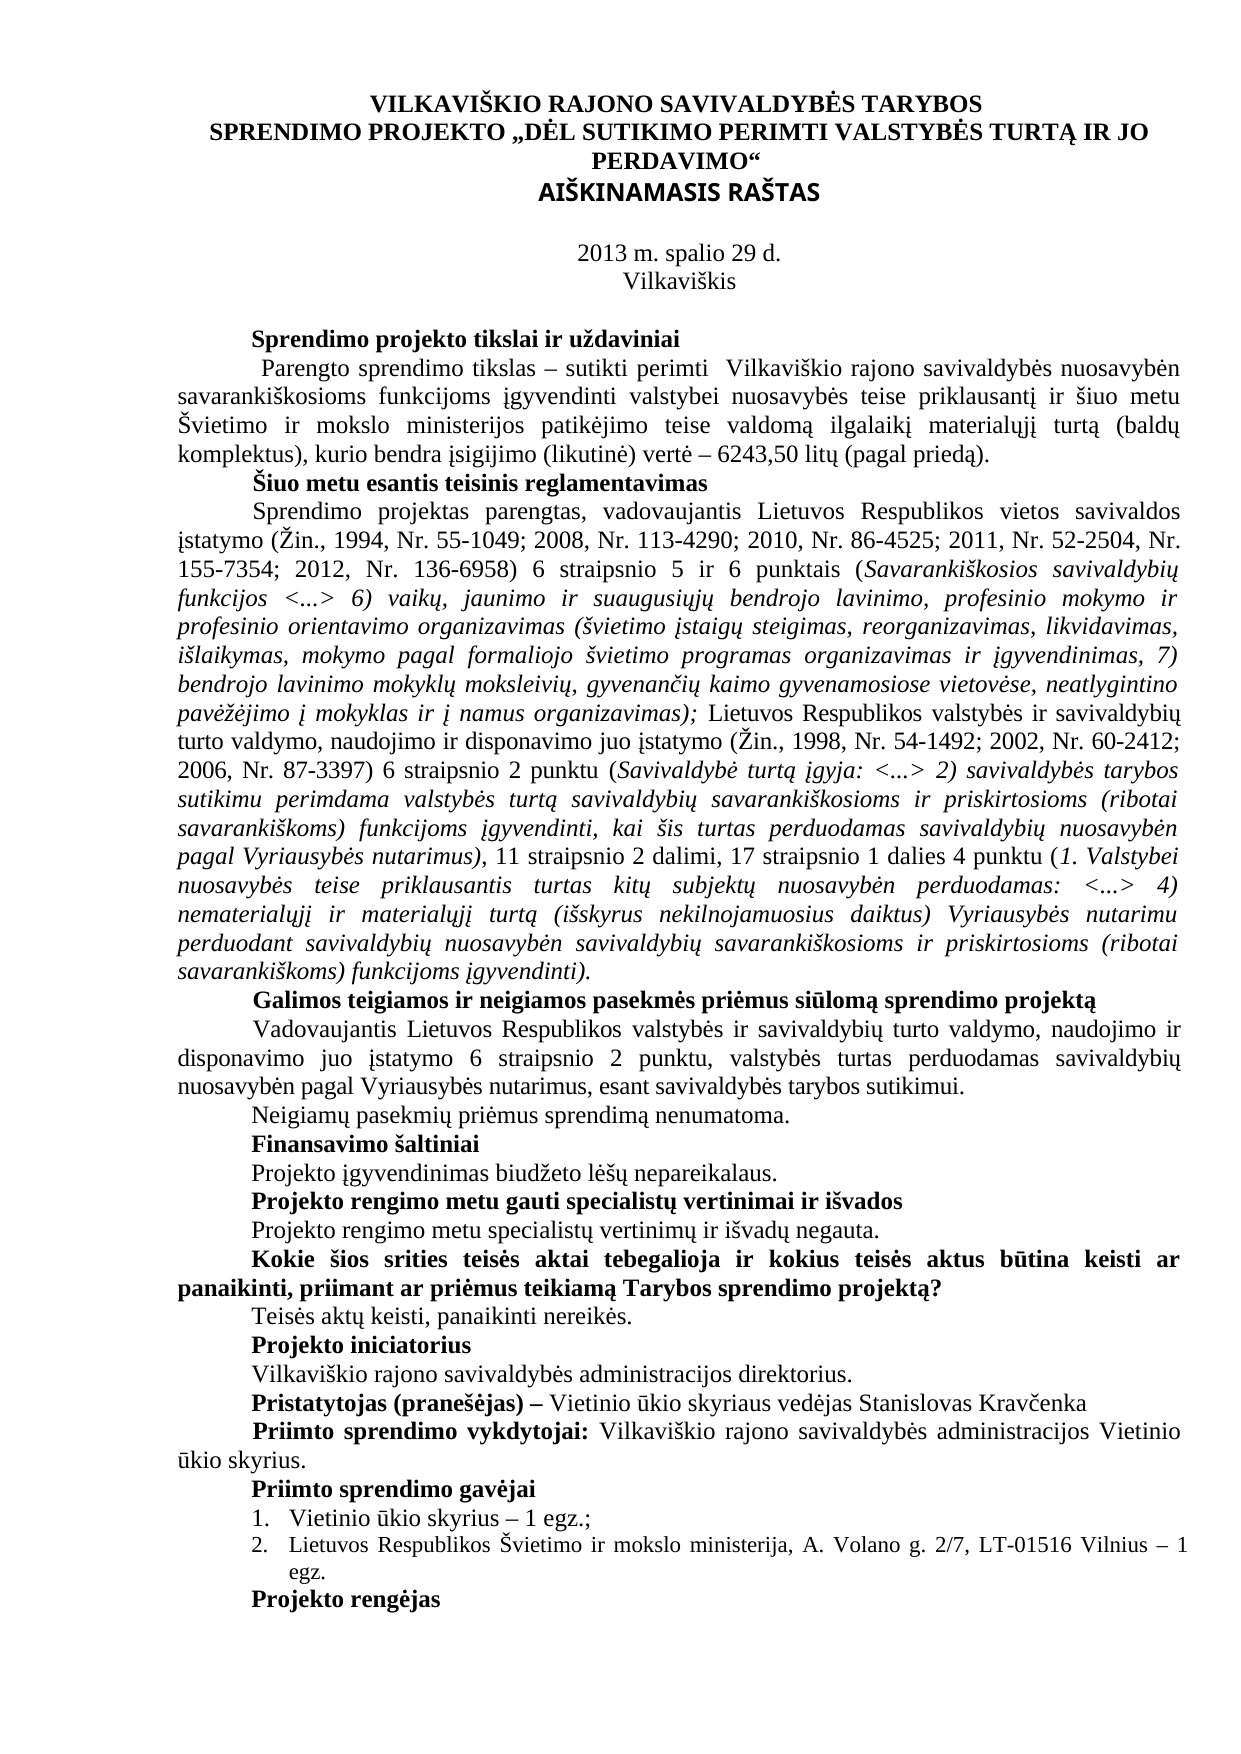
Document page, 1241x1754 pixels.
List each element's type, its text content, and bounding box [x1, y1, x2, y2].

text Kokie šios srities teisės aktai tebegalioja ir kokius teisės aktus būtina keisti ar panaikinti, priimant ar priėmus teikiamą Tarybos sprendimo projektą? [177, 1244, 1181, 1301]
text Projekto įgyvendinimas biudžeto lėšų nepareikalaus. [177, 1158, 1181, 1186]
text Vilkaviškio rajono savivaldybės administracijos direktorius. [177, 1359, 1190, 1388]
text 2013 m. spalio 29 d. [177, 238, 1181, 266]
subtitle Aiškinamasis raštas [177, 175, 1181, 209]
text Projekto rengimo metu gauti specialistų vertinimai ir išvados [177, 1186, 1181, 1215]
text Priimto sprendimo vykdytojai: Vilkaviškio rajono savivaldybės administracijos Vietinio ūkio skyrius. [177, 1416, 1181, 1474]
text Projekto rengimo metu specialistų vertinimų ir išvadų negauta. [177, 1215, 1181, 1244]
text Sprendimo projektas parengtas, vadovaujantis Lietuvos Respublikos vietos savivaldos įstatymo (Žin., 1994, Nr. 55-1049; 2008, Nr. 113-4290; 2010, Nr. 86-4525; 2011, Nr. 52-2504, Nr. 155-7354; 2012, Nr. 136-6958) 6 straipsnio 5 ir 6 punktais (Savarankiškosios savivaldybių funkcijos <...> 6) vaikų, jaunimo ir suaugusiųjų bendrojo lavinimo, profesinio mokymo ir profesinio orientavimo organizavimas (švietimo įstaigų steigimas, reorganizavimas, likvidavimas, išlaikymas, mokymo pagal formaliojo švietimo programas organizavimas ir įgyvendinimas, 7) bendrojo lavinimo mokyklų moksleivių, gyvenančių kaimo gyvenamosiose vietovėse, neatlygintino pavėžėjimo į mokyklas ir į namus organizavimas); Lietuvos Respublikos valstybės ir savivaldybių turto valdymo, naudojimo ir disponavimo juo įstatymo (Žin., 1998, Nr. 54-1492; 2002, Nr. 60-2412; 2006, Nr. 87-3397) 6 straipsnio 2 punktu (Savivaldybė turtą įgyja: <...> 2) savivaldybės tarybos sutikimu perimdama valstybės turtą savivaldybių savarankiškosioms ir priskirtosioms (ribotai savarankiškoms) funkcijoms įgyvendinti, kai šis turtas perduodamas savivaldybių nuosavybėn pagal Vyriausybės nutarimus), 11 straipsnio 2 dalimi, 17 straipsnio 1 dalies 4 punktu (1. Valstybei nuosavybės teise priklausantis turtas kitų subjektų nuosavybėn perduodamas: <...> 4) nematerialųjį ir materialųjį turtą (išskyrus nekilnojamuosius daiktus) Vyriausybės nutarimu perduodant savivaldybių nuosavybėn savivaldybių savarankiškosioms ir priskirtosioms (ribotai savarankiškoms) funkcijoms įgyvendinti). [177, 496, 1181, 985]
text Vilkaviškio rajono savivaldybės TARYBOS [177, 89, 1181, 117]
text Projekto rengėjas [177, 1584, 1181, 1613]
text Pristatytojas (pranešėjas) – Vietinio ūkio skyriaus vedėjas Stanislovas Kravčenka [177, 1388, 1190, 1416]
text Sprendimo projekto tikslai ir uždaviniai [177, 324, 1181, 353]
text Priimto sprendimo gavėjai [177, 1474, 1190, 1503]
text Finansavimo šaltiniai [177, 1129, 1181, 1158]
text Galimos teigiamos ir neigiamos pasekmės priėmus siūlomą sprendimo projektą [177, 985, 1181, 1014]
subtitle SPRENDIMO PROJEKTO „Dėl SUTIKIMO PERIMTI VALSTYBĖS TURTĄ IR JO PERDAVIMO“ [177, 117, 1181, 175]
text Neigiamų pasekmių priėmus sprendimą nenumatoma. [177, 1100, 1181, 1129]
text Šiuo metu esantis teisinis reglamentavimas [177, 468, 1181, 496]
text Vilkaviškis [177, 266, 1181, 295]
text Vadovaujantis Lietuvos Respublikos valstybės ir savivaldybių turto valdymo, naudojimo ir disponavimo juo įstatymo 6 straipsnio 2 punktu, valstybės turtas perduodamas savivaldybių nuosavybėn pagal Vyriausybės nutarimus, esant savivaldybės tarybos sutikimui. [177, 1014, 1181, 1100]
list Lietuvos Respublikos Švietimo ir mokslo ministerija, A. Volano g. 2/7, LT-01516 Vilnius – 1 egz. [251, 1531, 1190, 1584]
text Teisės aktų keisti, panaikinti nereikės. [177, 1301, 1181, 1330]
text Projekto iniciatorius [177, 1330, 1190, 1359]
text Parengto sprendimo tikslas – sutikti perimti Vilkaviškio rajono savivaldybės nuosavybėn savarankiškosioms funkcijoms įgyvendinti valstybei nuosavybės teise priklausantį ir šiuo metu Švietimo ir mokslo ministerijos patikėjimo teise valdomą ilgalaikį materialųjį turtą (baldų komplektus), kurio bendra įsigijimo (likutinė) vertė – 6243,50 litų (pagal priedą). [177, 353, 1181, 468]
list Vietinio ūkio skyrius – 1 egz.; [251, 1503, 1190, 1531]
